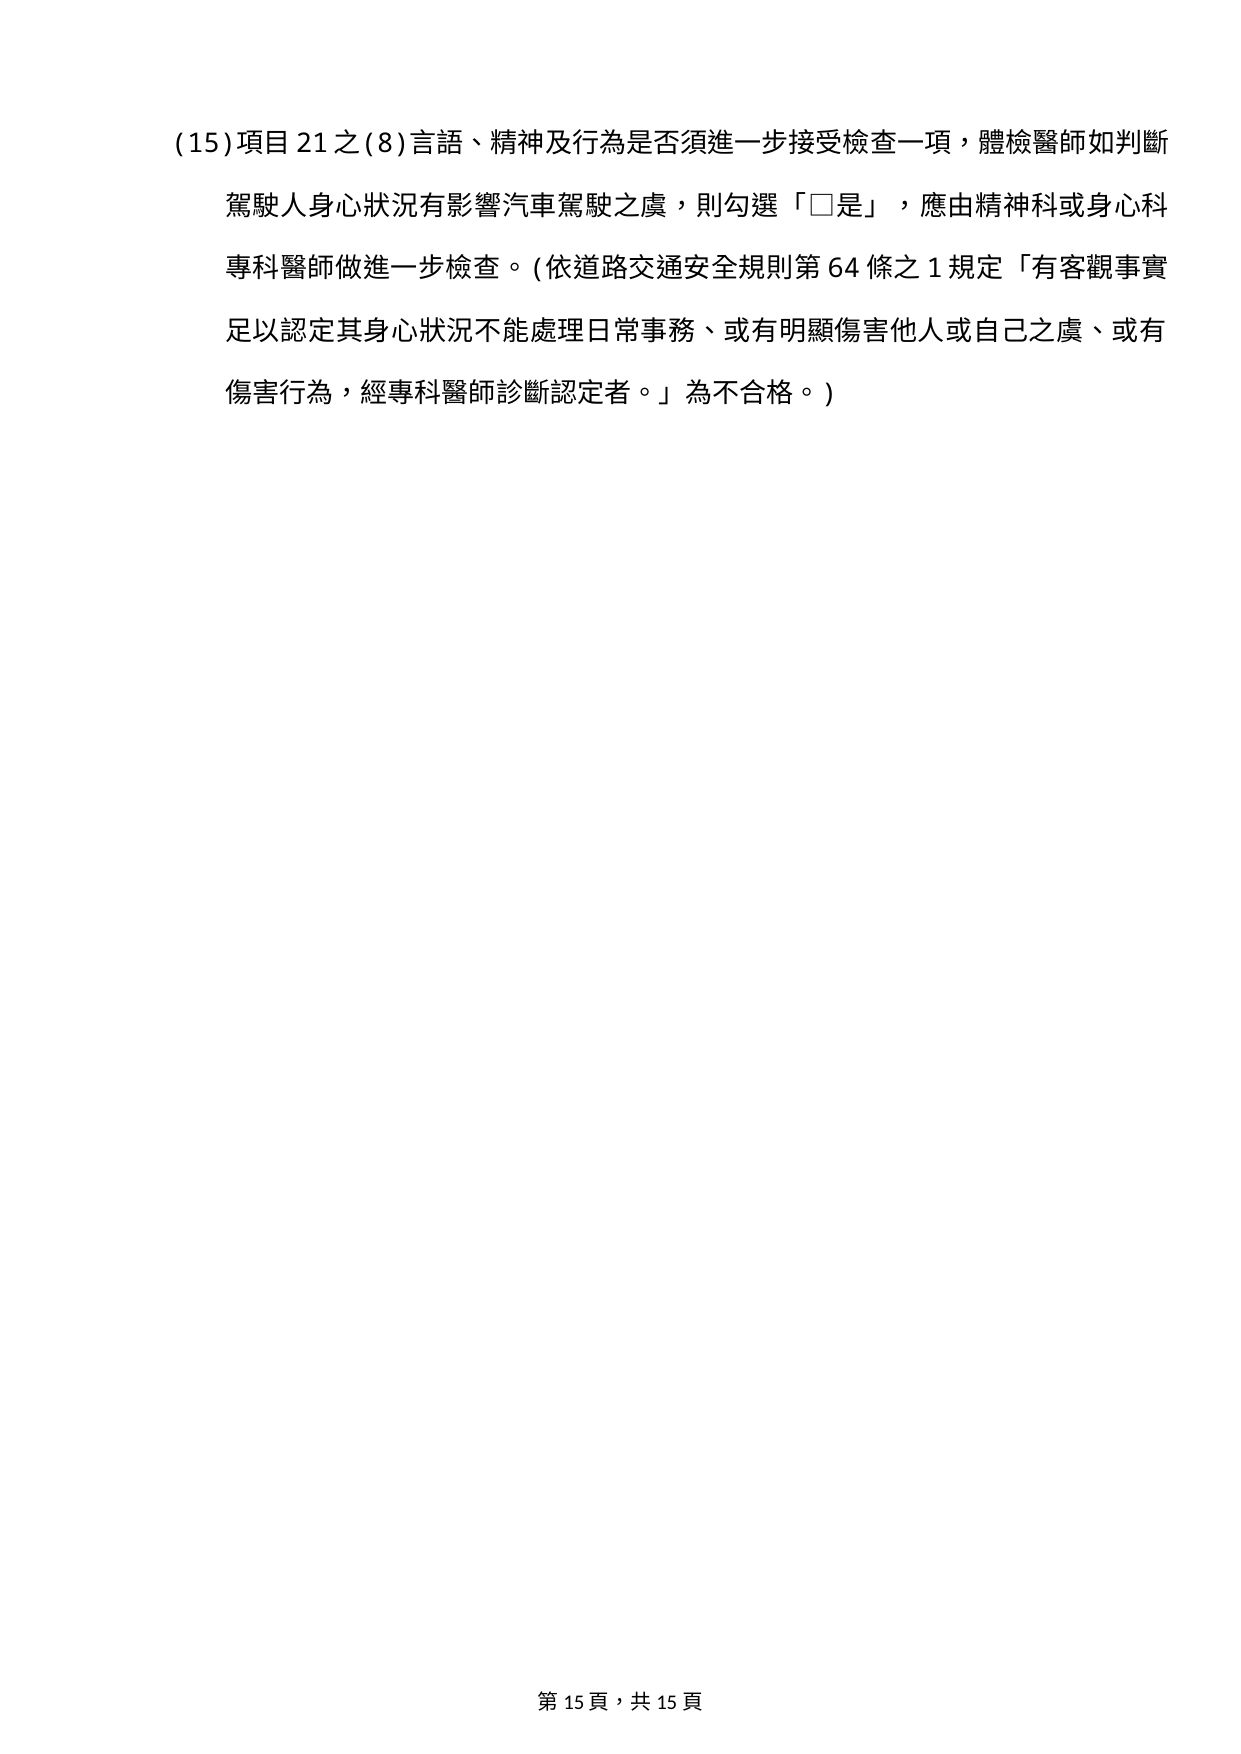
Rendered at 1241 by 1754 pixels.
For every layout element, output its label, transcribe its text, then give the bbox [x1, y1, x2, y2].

text (15)項目21之(8)言語、精神及行為是否須進一步接受檢查一項，體檢醫師如判斷駕駛人身心狀況有影響汽車駕駛之虞，則勾選「□是」，應由精神科或身心科專科醫師做進一步檢查。(依道路交通安全規則第64條之1規定「有客觀事實足以認定其身心狀況不能處理日常事務、或有明顯傷害他人或自己之虞、或有傷害行為，經專科醫師診斷認定者。」為不合格。) [171, 99, 1169, 412]
